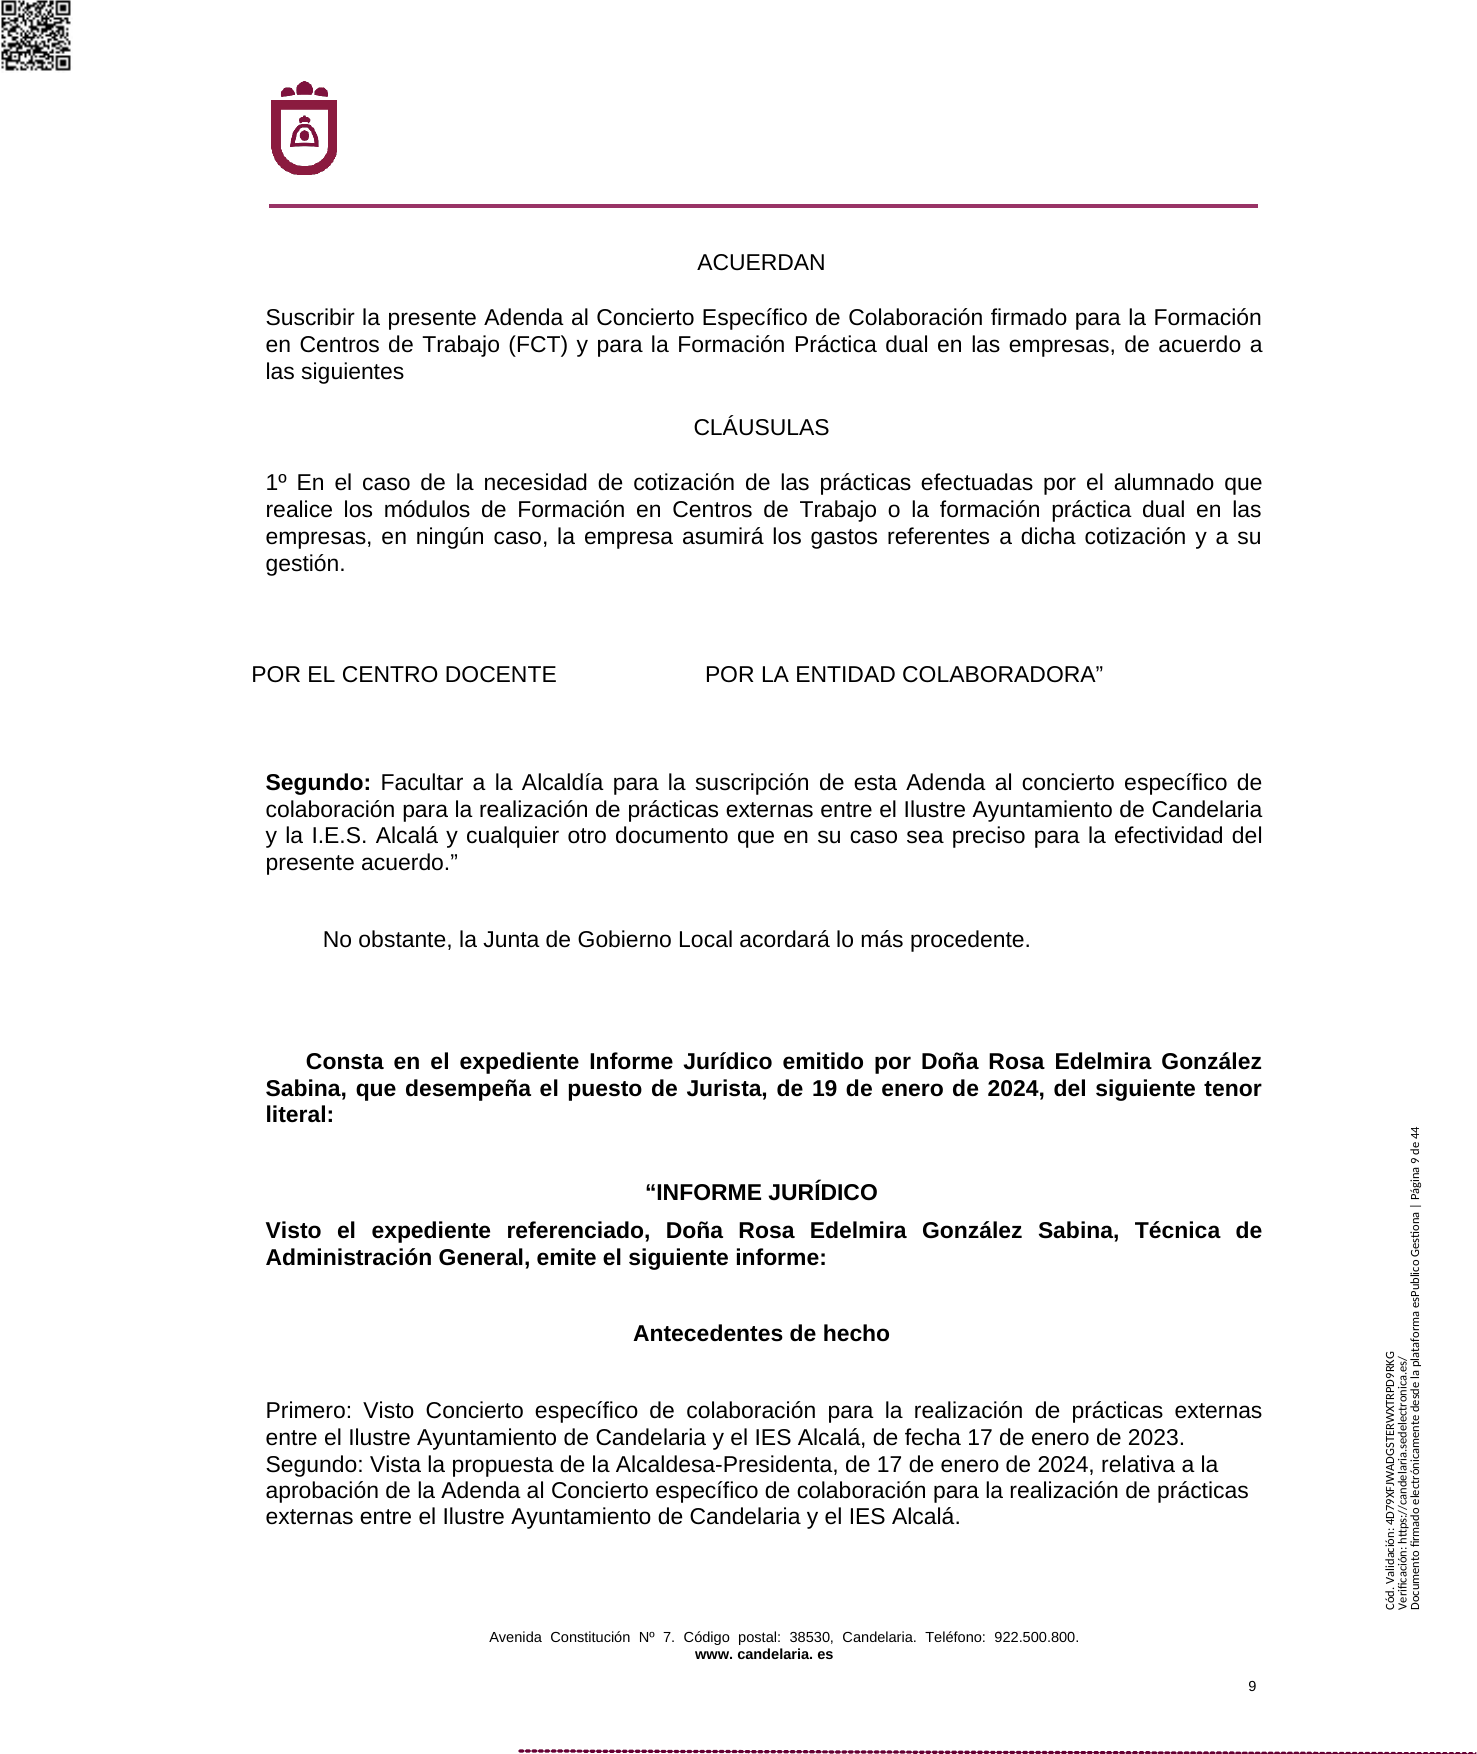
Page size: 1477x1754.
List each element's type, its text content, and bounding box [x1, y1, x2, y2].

text No obstante, la Junta de Gobierno Local acordará lo más procedente. [265, 926, 1263, 952]
text Consta en el expediente Informe Jurídico emitido por Doña Rosa Edelmira González Sabina, que desempeña el puesto de Jurista, de 19 de enero de 2024, del siguiente tenor literal: [265, 1048, 1264, 1128]
text Segundo: Vista la propuesta de la Alcaldesa-Presidenta, de 17 de enero de 2024, relativa a la aprobación de la Adenda al Concierto específico de colaboración para la realización de prácticas externas entre el Ilustre Ayuntamiento de Candelaria y el IES Alcalá. [265, 1452, 1336, 1529]
text Suscribir la presente Adenda al Concierto Específico de Colaboración firmado para la Formación en Centros de Trabajo (FCT) y para la Formación Práctica dual en las empresas, de acuerdo a las siguientes [265, 304, 1263, 384]
text Visto el expediente referenciado, Doña Rosa Edelmira González Sabina, Técnica de Administración General, emite el siguiente informe: [265, 1217, 1264, 1270]
text Segundo: Facultar a la Alcaldía para la suscripción de esta Adenda al concierto específico de colaboración para la realización de prácticas externas entre el Ilustre Ayuntamiento de Candelaria y la I.E.S. Alcalá y cualquier otro documento que en su caso sea preciso para la efectividad del presente acuerdo.” [265, 769, 1263, 876]
subtitle ACUERDAN [252, 248, 1277, 275]
subtitle CLÁUSULAS [252, 413, 1277, 440]
subtitle Antecedentes de hecho [252, 1320, 1277, 1347]
text Primero: Visto Concierto específico de colaboración para la realización de prácticas externas entre el Ilustre Ayuntamiento de Candelaria y el IES Alcalá, de fecha 17 de enero de 2023. [265, 1397, 1263, 1451]
text 1º En el caso de la necesidad de cotización de las prácticas efectuadas por el alumnado que realice los módulos de Formación en Centros de Trabajo o la formación práctica dual en las empresas, en ningún caso, la empresa asumirá los gastos referentes a dicha cotización y a su gestión. [265, 469, 1263, 576]
text POR EL CENTRO DOCENTE POR LA ENTIDAD COLABORADORA” [251, 661, 1362, 687]
subtitle “INFORME JURÍDICO [252, 1178, 1277, 1205]
